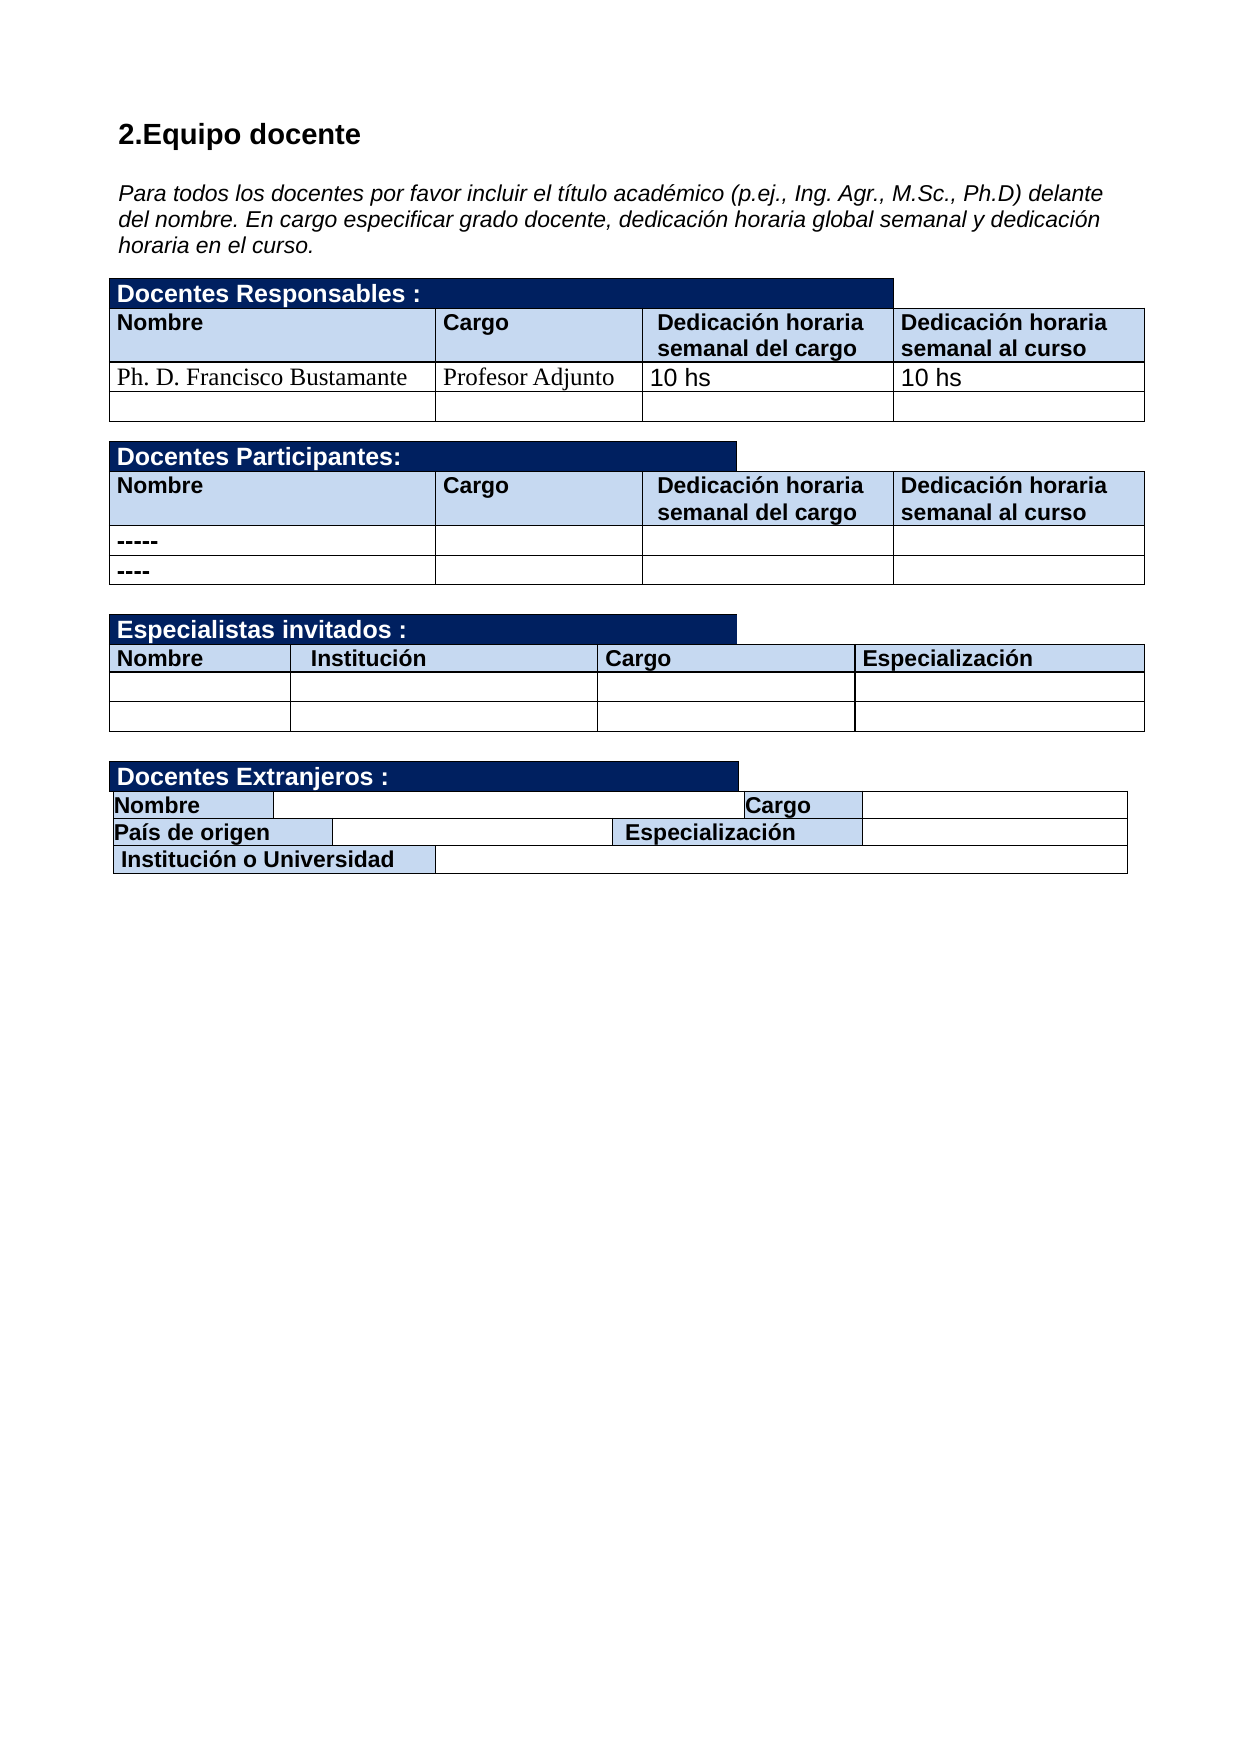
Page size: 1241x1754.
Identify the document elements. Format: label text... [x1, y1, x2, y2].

table_cell [436, 556, 642, 584]
table_cell Dedicación horaria semanal al curso [894, 472, 1144, 525]
table_header [737, 614, 855, 644]
table_cell [643, 526, 893, 554]
table_cell 10 hs [894, 363, 1144, 391]
table_cell Cargo [745, 792, 862, 818]
table_cell [1145, 471, 1180, 525]
table_cell Ph. D. Francisco Bustamante [110, 363, 435, 391]
table_cell [436, 526, 642, 554]
table_header Docentes Extranjeros : [110, 762, 738, 791]
table_cell [1187, 791, 1233, 818]
table_cell [1145, 525, 1180, 554]
table_cell Nombre [110, 472, 435, 525]
table_cell [1145, 644, 1180, 671]
table_cell [1145, 361, 1203, 391]
table_header [1187, 761, 1233, 791]
table_cell [894, 556, 1144, 584]
table_cell ---- [110, 556, 435, 584]
table_cell [643, 392, 893, 421]
table_cell [1145, 555, 1180, 584]
table_header Docentes Responsables : [110, 279, 893, 308]
table_cell [110, 673, 290, 701]
table_cell Institución o Universidad [114, 846, 435, 873]
table_cell [1145, 308, 1203, 361]
table_cell [436, 846, 1127, 873]
table_header [1180, 761, 1187, 791]
table_header [737, 441, 1180, 471]
table_cell Cargo [598, 645, 854, 671]
table_cell [291, 673, 597, 701]
table_cell [110, 392, 435, 421]
table_cell Nombre [114, 792, 273, 818]
list Equipo docente [118, 117, 1107, 151]
table_cell [1128, 845, 1233, 873]
table_cell País de origen [114, 819, 332, 845]
table_cell [109, 792, 113, 818]
table_cell [291, 702, 597, 731]
table_cell Dedicación horaria semanal del cargo [643, 472, 893, 525]
table_cell [598, 702, 854, 731]
table_cell Nombre [110, 309, 435, 361]
table_cell [1128, 791, 1187, 818]
table_cell [1145, 391, 1203, 421]
table_cell [856, 673, 1144, 701]
table_cell Especialización [613, 819, 862, 845]
table_header [1144, 614, 1180, 644]
table_cell Profesor Adjunto [436, 363, 642, 391]
table_cell 10 hs [643, 363, 893, 391]
table_cell [436, 392, 642, 421]
table_cell [1128, 818, 1187, 845]
table_cell [274, 792, 744, 818]
table_cell [109, 845, 113, 873]
table_cell [863, 792, 1127, 818]
table_cell Cargo [436, 309, 642, 361]
table_cell [109, 818, 113, 845]
table_cell [643, 556, 893, 584]
text Para todos los docentes por favor incluir el título académico (p.ej., Ing. Agr., M.Sc., Ph.D) delante del nombre. En cargo especificar grado docente, dedicación horaria global semanal y dedicación horaria en el curso. [118, 180, 1107, 259]
table_cell Especialización [856, 645, 1144, 671]
table_cell [110, 702, 290, 731]
table_header Docentes Participantes: [110, 442, 736, 471]
table_cell Nombre [110, 645, 290, 671]
table_header [739, 761, 1180, 791]
table_cell [1187, 818, 1233, 845]
table_cell Institución [291, 645, 597, 671]
table_cell Dedicación horaria semanal del cargo [643, 309, 893, 361]
table_cell [1145, 701, 1180, 731]
table_cell Cargo [436, 472, 642, 525]
table_cell [598, 673, 854, 701]
table_cell [1145, 671, 1180, 701]
table_header [894, 278, 1203, 308]
table_header Especialistas invitados : [110, 615, 737, 644]
table_header [855, 614, 1144, 644]
table_cell [863, 819, 1127, 845]
table_cell Dedicación horaria semanal al curso [894, 309, 1144, 361]
table_cell [894, 392, 1144, 421]
table_cell ----- [110, 526, 435, 554]
table_cell [894, 526, 1144, 554]
table_cell [856, 702, 1144, 731]
table_cell [333, 819, 612, 845]
